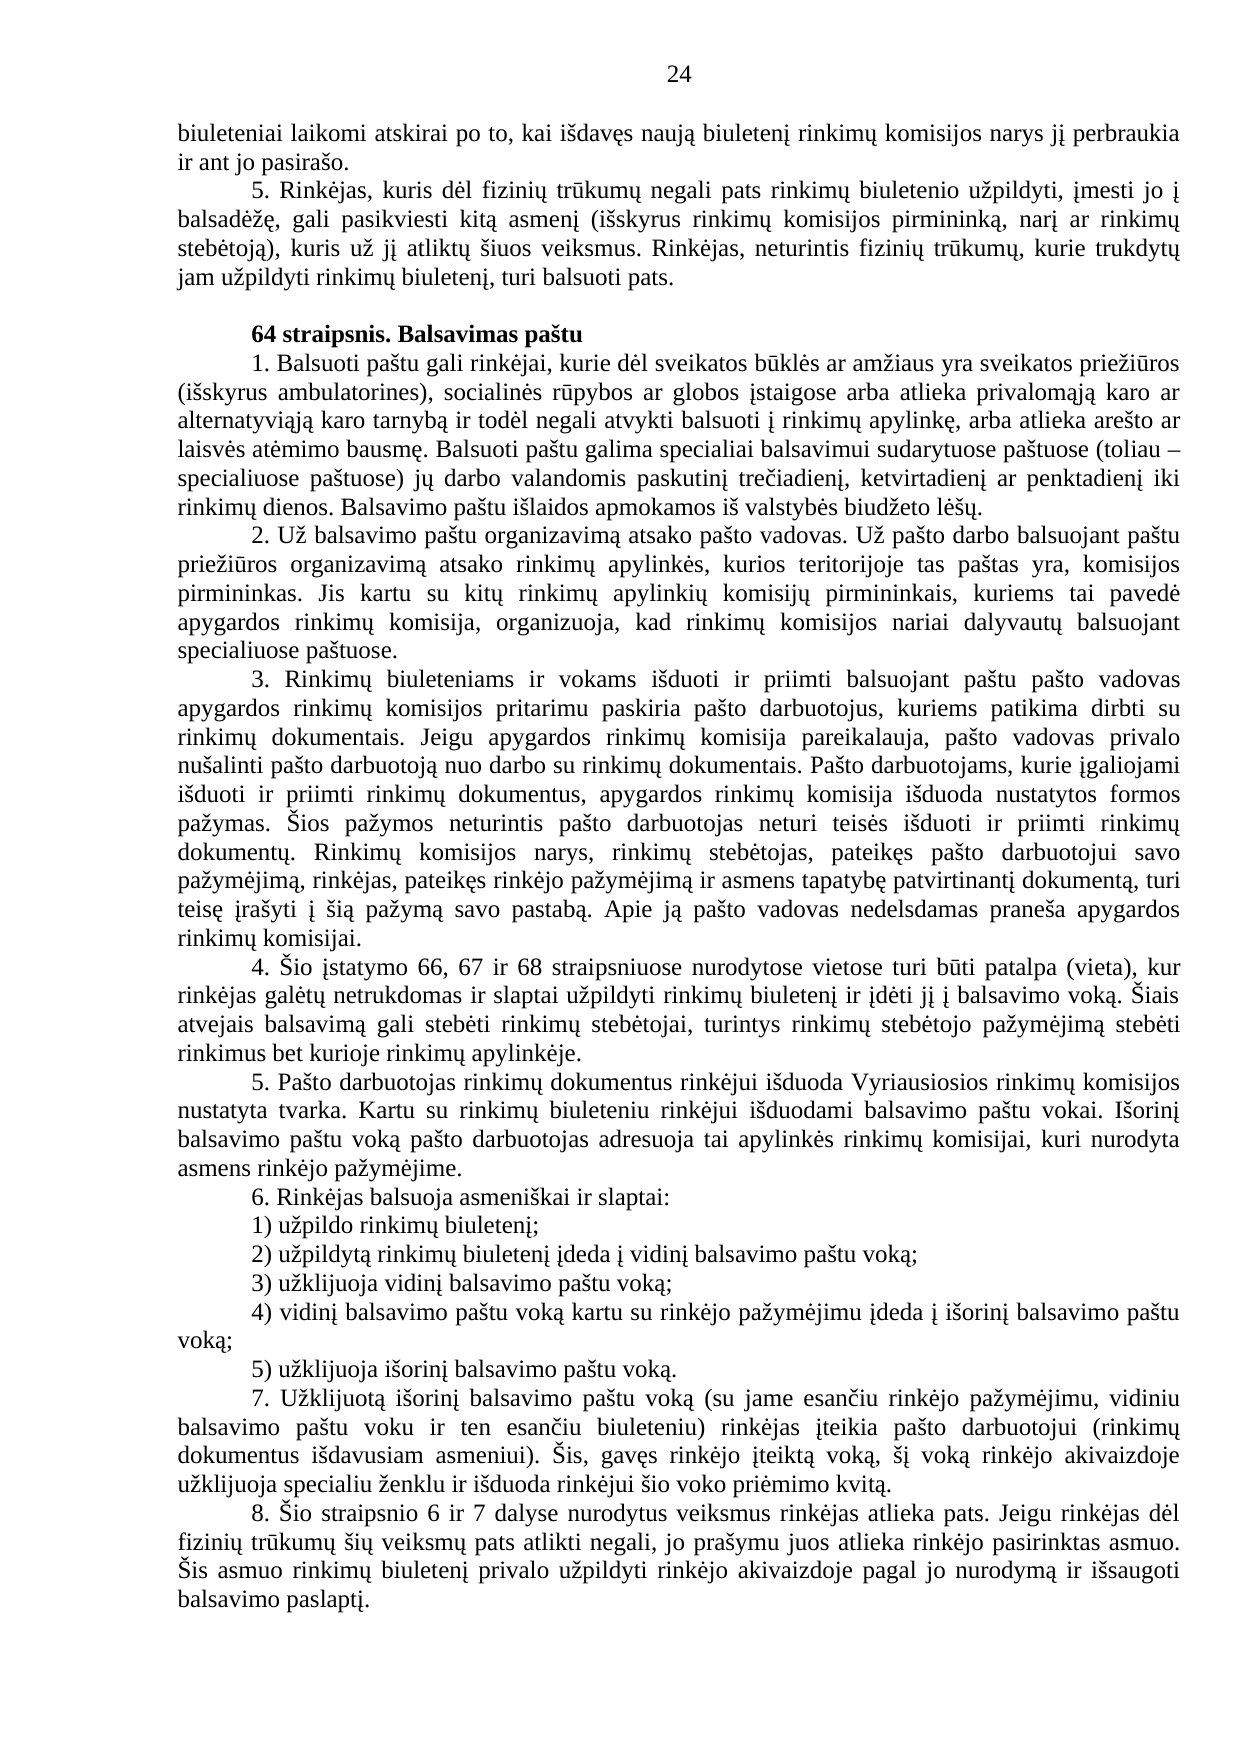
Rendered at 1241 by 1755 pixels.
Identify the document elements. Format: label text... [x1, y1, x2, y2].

text biuleteniai laikomi atskirai po to, kai išdavęs naują biuletenį rinkimų komisijos narys jį perbraukia ir ant jo pasirašo. [177, 118, 1181, 176]
text 64 straipsnis. Balsavimas paštu [177, 319, 1181, 348]
text 7. Užklijuotą išorinį balsavimo paštu voką (su jame esančiu rinkėjo pažymėjimu, vidiniu balsavimo paštu voku ir ten esančiu biuleteniu) rinkėjas įteikia pašto darbuotojui (rinkimų dokumentus išdavusiam asmeniui). Šis, gavęs rinkėjo įteiktą voką, šį voką rinkėjo akivaizdoje užklijuoja specialiu ženklu ir išduoda rinkėjui šio voko priėmimo kvitą. [177, 1383, 1181, 1498]
text 5. Pašto darbuotojas rinkimų dokumentus rinkėjui išduoda Vyriausiosios rinkimų komisijos nustatyta tvarka. Kartu su rinkimų biuleteniu rinkėjui išduodami balsavimo paštu vokai. Išorinį balsavimo paštu voką pašto darbuotojas adresuoja tai apylinkės rinkimų komisijai, kuri nurodyta asmens rinkėjo pažymėjime. [177, 1067, 1181, 1182]
text 1. Balsuoti paštu gali rinkėjai, kurie dėl sveikatos būklės ar amžiaus yra sveikatos priežiūros (išskyrus ambulatorines), socialinės rūpybos ar globos įstaigose arba atlieka privalomąją karo ar alternatyviąją karo tarnybą ir todėl negali atvykti balsuoti į rinkimų apylinkę, arba atlieka arešto ar laisvės atėmimo bausmę. Balsuoti paštu galima specialiai balsavimui sudarytuose paštuose (toliau – specialiuose paštuose) jų darbo valandomis paskutinį trečiadienį, ketvirtadienį ar penktadienį iki rinkimų dienos. Balsavimo paštu išlaidos apmokamos iš valstybės biudžeto lėšų. [177, 348, 1181, 521]
text 4) vidinį balsavimo paštu voką kartu su rinkėjo pažymėjimu įdeda į išorinį balsavimo paštu voką; [177, 1297, 1181, 1354]
text 3. Rinkimų biuleteniams ir vokams išduoti ir priimti balsuojant paštu pašto vadovas apygardos rinkimų komisijos pritarimu paskiria pašto darbuotojus, kuriems patikima dirbti su rinkimų dokumentais. Jeigu apygardos rinkimų komisija pareikalauja, pašto vadovas privalo nušalinti pašto darbuotoją nuo darbo su rinkimų dokumentais. Pašto darbuotojams, kurie įgaliojami išduoti ir priimti rinkimų dokumentus, apygardos rinkimų komisija išduoda nustatytos formos pažymas. Šios pažymos neturintis pašto darbuotojas neturi teisės išduoti ir priimti rinkimų dokumentų. Rinkimų komisijos narys, rinkimų stebėtojas, pateikęs pašto darbuotojui savo pažymėjimą, rinkėjas, pateikęs rinkėjo pažymėjimą ir asmens tapatybę patvirtinantį dokumentą, turi teisę įrašyti į šią pažymą savo pastabą. Apie ją pašto vadovas nedelsdamas praneša apygardos rinkimų komisijai. [177, 664, 1181, 952]
text 2) užpildytą rinkimų biuletenį įdeda į vidinį balsavimo paštu voką; [177, 1239, 1181, 1268]
text 8. Šio straipsnio 6 ir 7 dalyse nurodytus veiksmus rinkėjas atlieka pats. Jeigu rinkėjas dėl fizinių trūkumų šių veiksmų pats atlikti negali, jo prašymu juos atlieka rinkėjo pasirinktas asmuo. Šis asmuo rinkimų biuletenį privalo užpildyti rinkėjo akivaizdoje pagal jo nurodymą ir išsaugoti balsavimo paslaptį. [177, 1498, 1181, 1613]
text 5) užklijuoja išorinį balsavimo paštu voką. [177, 1354, 1181, 1383]
text 3) užklijuoja vidinį balsavimo paštu voką; [177, 1268, 1181, 1297]
text 1) užpildo rinkimų biuletenį; [177, 1211, 1181, 1239]
text 4. Šio įstatymo 66, 67 ir 68 straipsniuose nurodytose vietose turi būti patalpa (vieta), kur rinkėjas galėtų netrukdomas ir slaptai užpildyti rinkimų biuletenį ir įdėti jį į balsavimo voką. Šiais atvejais balsavimą gali stebėti rinkimų stebėtojai, turintys rinkimų stebėtojo pažymėjimą stebėti rinkimus bet kurioje rinkimų apylinkėje. [177, 952, 1181, 1067]
text 2. Už balsavimo paštu organizavimą atsako pašto vadovas. Už pašto darbo balsuojant paštu priežiūros organizavimą atsako rinkimų apylinkės, kurios teritorijoje tas paštas yra, komisijos pirmininkas. Jis kartu su kitų rinkimų apylinkių komisijų pirmininkais, kuriems tai pavedė apygardos rinkimų komisija, organizuoja, kad rinkimų komisijos nariai dalyvautų balsuojant specialiuose paštuose. [177, 521, 1181, 664]
text 6. Rinkėjas balsuoja asmeniškai ir slaptai: [177, 1182, 1181, 1211]
text 5. Rinkėjas, kuris dėl fizinių trūkumų negali pats rinkimų biuletenio užpildyti, įmesti jo į balsadėžę, gali pasikviesti kitą asmenį (išskyrus rinkimų komisijos pirmininką, narį ar rinkimų stebėtoją), kuris už jį atliktų šiuos veiksmus. Rinkėjas, neturintis fizinių trūkumų, kurie trukdytų jam užpildyti rinkimų biuletenį, turi balsuoti pats. [177, 176, 1181, 291]
